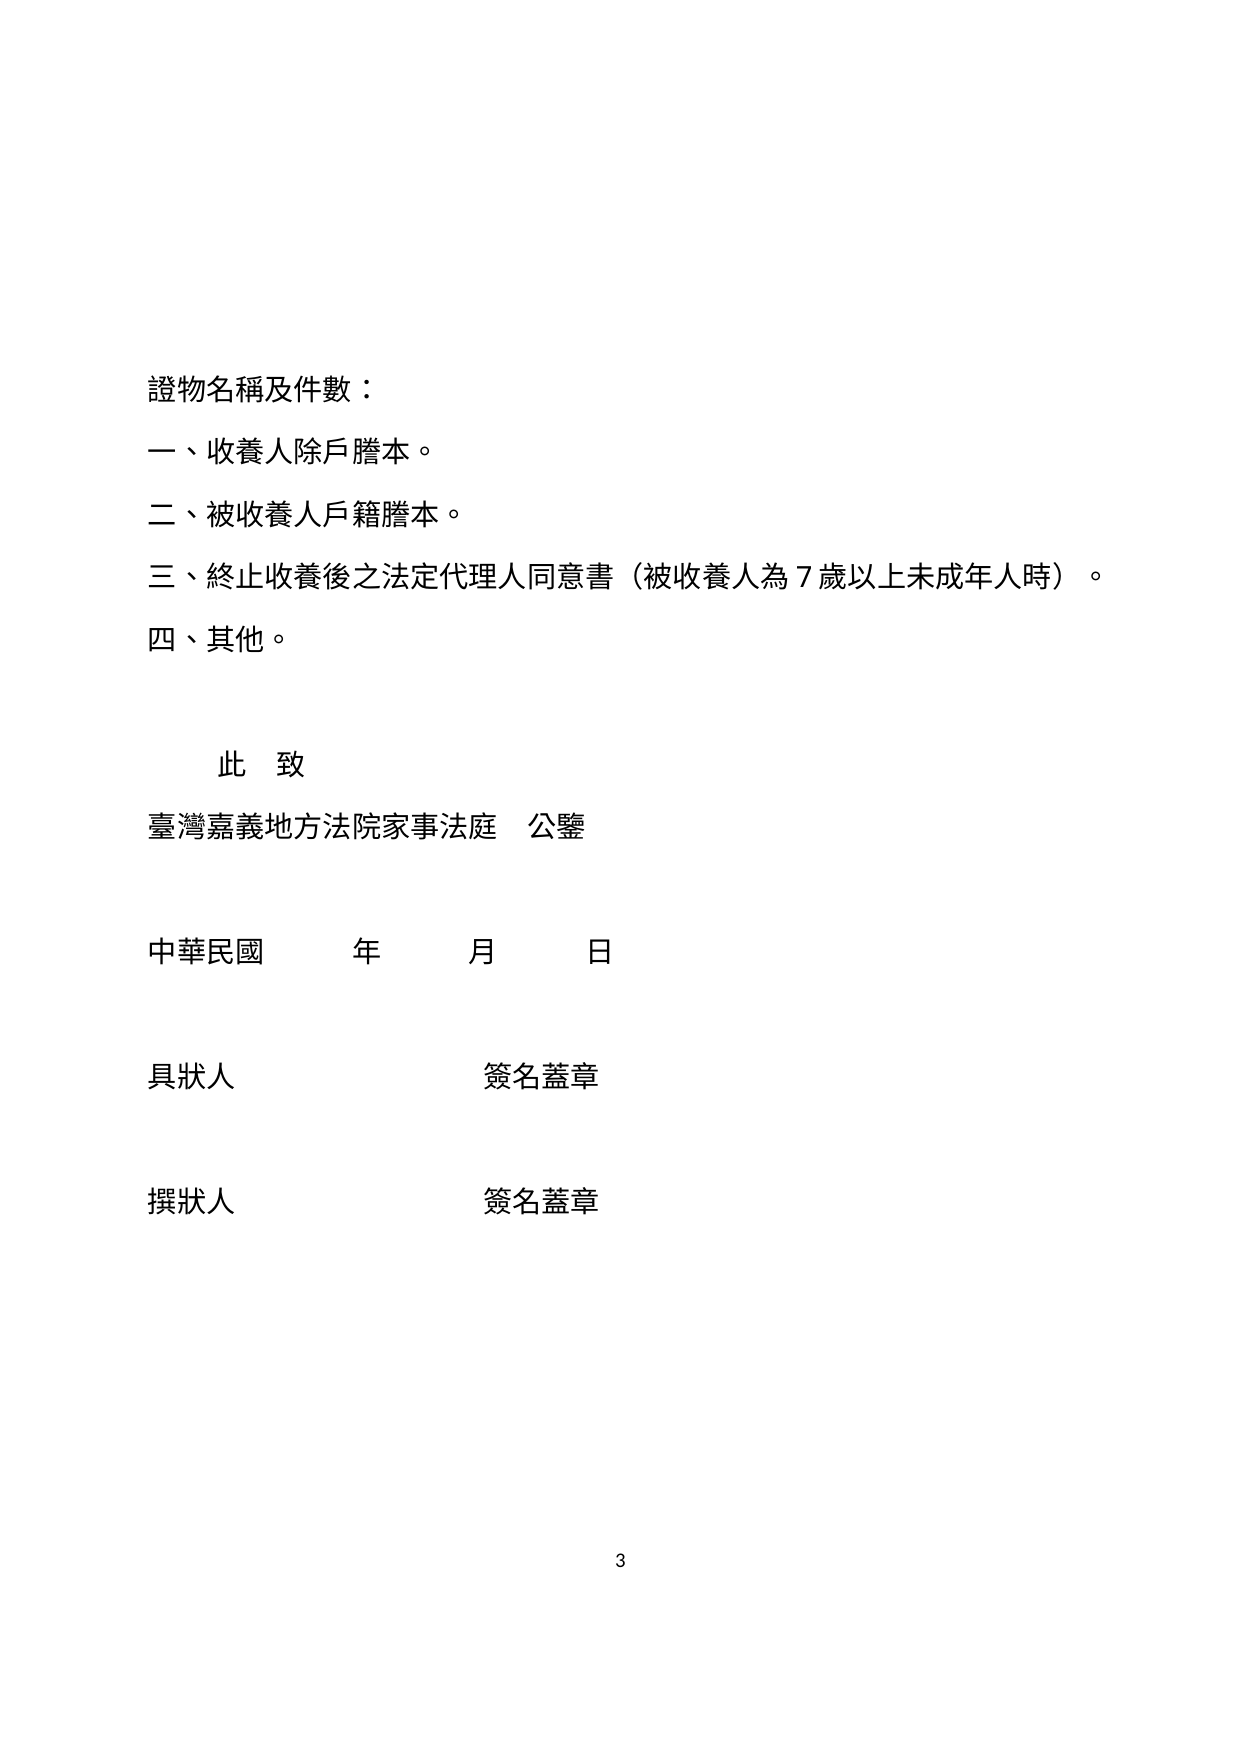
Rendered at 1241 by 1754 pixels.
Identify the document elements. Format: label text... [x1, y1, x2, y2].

text 二、被收養人戶籍謄本。 [148, 471, 1092, 533]
text 此 致 [148, 721, 1092, 783]
text 證物名稱及件數： [148, 346, 1092, 408]
text 一、收養人除戶謄本。 [148, 408, 1092, 471]
text 具狀人 簽名蓋章 [148, 1033, 1092, 1096]
text 臺灣嘉義地方法院家事法庭 公鑒 [148, 783, 1092, 846]
text 中華民國 年 月 日 [148, 908, 1092, 971]
text 三、終止收養後之法定代理人同意書（被收養人為7歲以上未成年人時）。 [148, 533, 1092, 596]
text 四、其他。 [148, 596, 1092, 658]
text 撰狀人 簽名蓋章 [148, 1158, 1092, 1221]
